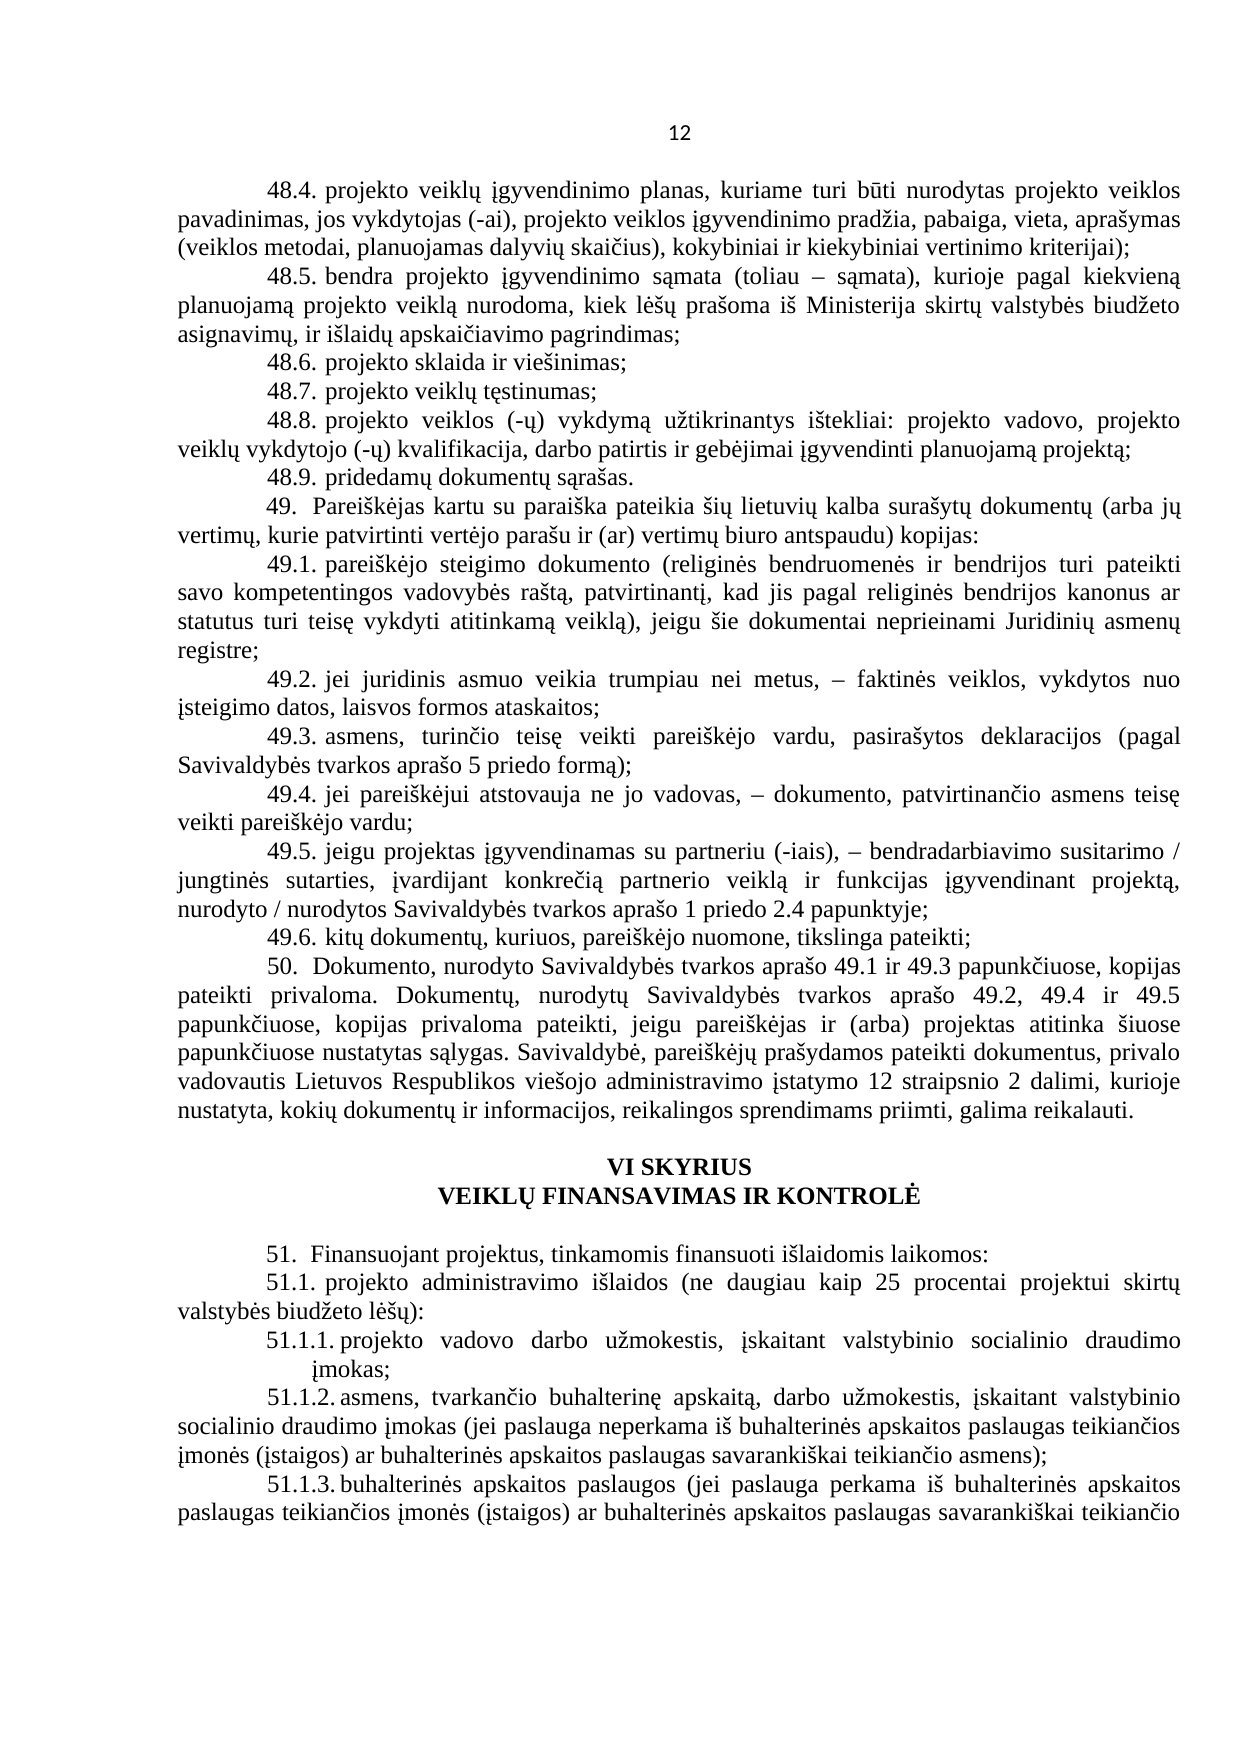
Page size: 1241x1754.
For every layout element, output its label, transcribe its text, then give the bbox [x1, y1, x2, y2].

text 48.7. projekto veiklų tęstinumas; [177, 376, 1181, 405]
text 48.5. bendra projekto įgyvendinimo sąmata (toliau – sąmata), kurioje pagal kiekvieną planuojamą projekto veiklą nurodoma, kiek lėšų prašoma iš Ministerija skirtų valstybės biudžeto asignavimų, ir išlaidų apskaičiavimo pagrindimas; [177, 261, 1181, 347]
text 48.9. pridedamų dokumentų sąrašas. [177, 462, 1181, 491]
text 49.5. jeigu projektas įgyvendinamas su partneriu (-iais), – bendradarbiavimo susitarimo / jungtinės sutarties, įvardijant konkrečią partnerio veiklą ir funkcijas įgyvendinant projektą, nurodyto / nurodytos Savivaldybės tvarkos aprašo 1 priedo 2.4 papunktyje; [177, 836, 1181, 922]
text 48.8. projekto veiklos (-ų) vykdymą užtikrinantys ištekliai: projekto vadovo, projekto veiklų vykdytojo (-ų) kvalifikacija, darbo patirtis ir gebėjimai įgyvendinti planuojamą projektą; [177, 405, 1181, 462]
text 51. Finansuojant projektus, tinkamomis finansuoti išlaidomis laikomos: [266, 1239, 1181, 1267]
text 51.1.1. projekto vadovo darbo užmokestis, įskaitant valstybinio socialinio draudimo įmokas; [266, 1325, 1181, 1382]
text 51.1. projekto administravimo išlaidos (ne daugiau kaip 25 procentai projektui skirtų valstybės biudžeto lėšų): [177, 1267, 1181, 1325]
text 49.1. pareiškėjo steigimo dokumento (religinės bendruomenės ir bendrijos turi pateikti savo kompetentingos vadovybės raštą, patvirtinantį, kad jis pagal religinės bendrijos kanonus ar statutus turi teisę vykdyti atitinkamą veiklą), jeigu šie dokumentai neprieinami Juridinių asmenų registre; [177, 549, 1181, 664]
text 49.6. kitų dokumentų, kuriuos, pareiškėjo nuomone, tikslinga pateikti; [177, 922, 1181, 951]
text 49.2. jei juridinis asmuo veikia trumpiau nei metus, – faktinės veiklos, vykdytos nuo įsteigimo datos, laisvos formos ataskaitos; [177, 664, 1181, 721]
text VI SKYRIUS [177, 1152, 1181, 1181]
text 49.3. asmens, turinčio teisę veikti pareiškėjo vardu, pasirašytos deklaracijos (pagal Savivaldybės tvarkos aprašo 5 priedo formą); [177, 721, 1181, 779]
text 49. Pareiškėjas kartu su paraiška pateikia šių lietuvių kalba surašytų dokumentų (arba jų vertimų, kurie patvirtinti vertėjo parašu ir (ar) vertimų biuro antspaudu) kopijas: [177, 491, 1181, 549]
text VEIKLŲ FINANSAVIMAS IR KONTROLĖ [177, 1181, 1181, 1210]
text 48.6. projekto sklaida ir viešinimas; [177, 347, 1181, 376]
text 48.4. projekto veiklų įgyvendinimo planas, kuriame turi būti nurodytas projekto veiklos pavadinimas, jos vykdytojas (-ai), projekto veiklos įgyvendinimo pradžia, pabaiga, vieta, aprašymas (veiklos metodai, planuojamas dalyvių skaičius), kokybiniai ir kiekybiniai vertinimo kriterijai); [177, 175, 1181, 261]
text 50. Dokumento, nurodyto Savivaldybės tvarkos aprašo 49.1 ir 49.3 papunkčiuose, kopijas pateikti privaloma. Dokumentų, nurodytų Savivaldybės tvarkos aprašo 49.2, 49.4 ir 49.5 papunkčiuose, kopijas privaloma pateikti, jeigu pareiškėjas ir (arba) projektas atitinka šiuose papunkčiuose nustatytas sąlygas. Savivaldybė, pareiškėjų prašydamos pateikti dokumentus, privalo vadovautis Lietuvos Respublikos viešojo administravimo įstatymo 12 straipsnio 2 dalimi, kurioje nustatyta, kokių dokumentų ir informacijos, reikalingos sprendimams priimti, galima reikalauti. [177, 951, 1181, 1124]
text 51.1.3. buhalterinės apskaitos paslaugos (jei paslauga perkama iš buhalterinės apskaitos paslaugas teikiančios įmonės (įstaigos) ar buhalterinės apskaitos paslaugas savarankiškai teikiančio [177, 1469, 1181, 1526]
text 51.1.2. asmens, tvarkančio buhalterinę apskaitą, darbo užmokestis, įskaitant valstybinio socialinio draudimo įmokas (jei paslauga neperkama iš buhalterinės apskaitos paslaugas teikiančios įmonės (įstaigos) ar buhalterinės apskaitos paslaugas savarankiškai teikiančio asmens); [177, 1382, 1181, 1469]
text 49.4. jei pareiškėjui atstovauja ne jo vadovas, – dokumento, patvirtinančio asmens teisę veikti pareiškėjo vardu; [177, 779, 1181, 836]
